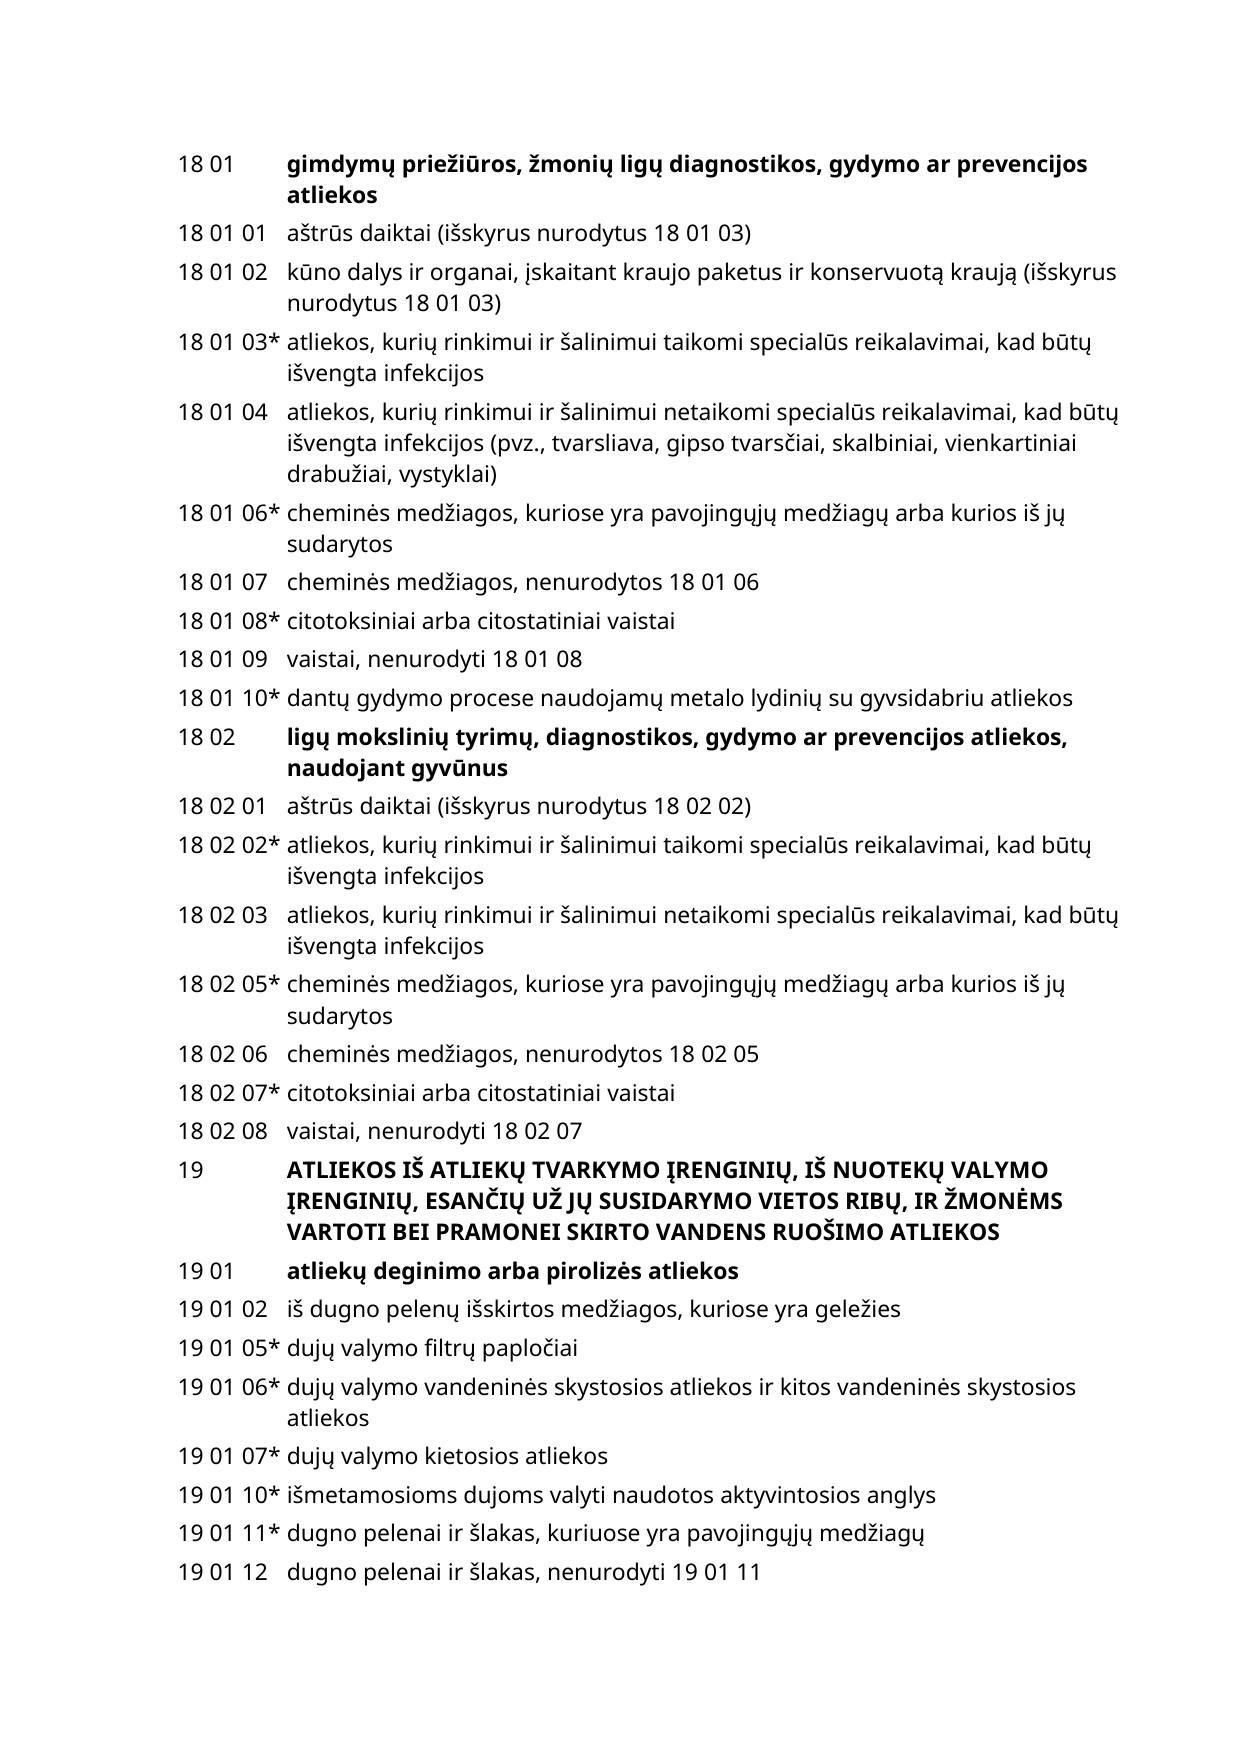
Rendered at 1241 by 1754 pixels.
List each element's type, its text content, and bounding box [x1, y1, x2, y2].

table_cell 19 01 05* [177, 1325, 287, 1363]
table_cell gimdymų priežiūros, žmonių ligų diagnostikos, gydymo ar prevencijos atliekos [287, 148, 1122, 210]
table_cell cheminės medžiagos, kuriose yra pavojingųjų medžiagų arba kurios iš jų sudarytos [287, 489, 1122, 559]
table_cell aštrūs daiktai (išskyrus nurodytus 18 01 03) [287, 210, 1122, 249]
table_cell 18 01 04 [177, 388, 287, 489]
table_cell 18 02 03 [177, 891, 287, 961]
table_cell 19 01 11* [177, 1510, 287, 1549]
table_cell vaistai, nenurodyti 18 01 08 [287, 636, 1122, 675]
table_cell atliekos, kurių rinkimui ir šalinimui taikomi specialūs reikalavimai, kad būtų išvengta infekcijos [287, 822, 1122, 891]
table_cell atliekos, kurių rinkimui ir šalinimui taikomi specialūs reikalavimai, kad būtų išvengta infekcijos [287, 319, 1122, 388]
table_cell išmetamosioms dujoms valyti naudotos aktyvintosios anglys [287, 1472, 1122, 1510]
table_cell 19 01 [177, 1248, 287, 1286]
table_cell 18 01 07 [177, 559, 287, 598]
table_cell [287, 1587, 1122, 1594]
table_cell 18 01 09 [177, 636, 287, 675]
table_cell 18 01 10* [177, 675, 287, 713]
table_cell citotoksiniai arba citostatiniai vaistai [287, 598, 1122, 636]
table_cell aštrūs daiktai (išskyrus nurodytus 18 02 02) [287, 783, 1122, 822]
table_cell 18 02 05* [177, 961, 287, 1031]
table_cell atliekų deginimo arba pirolizės atliekos [287, 1248, 1122, 1286]
table_cell dugno pelenai ir šlakas, kuriuose yra pavojingųjų medžiagų [287, 1510, 1122, 1549]
table_cell citotoksiniai arba citostatiniai vaistai [287, 1070, 1122, 1108]
table_cell 19 [177, 1147, 287, 1248]
table_cell 18 01 08* [177, 598, 287, 636]
table_cell atliekos, kurių rinkimui ir šalinimui netaikomi specialūs reikalavimai, kad būtų išvengta infekcijos [287, 891, 1122, 961]
table_cell iš dugno pelenų išskirtos medžiagos, kuriose yra geležies [287, 1286, 1122, 1325]
table_cell 18 02 [177, 713, 287, 783]
table_cell 19 01 06* [177, 1363, 287, 1433]
table_cell dujų valymo vandeninės skystosios atliekos ir kitos vandeninės skystosios atliekos [287, 1363, 1122, 1433]
table_cell kūno dalys ir organai, įskaitant kraujo paketus ir konservuotą kraują (išskyrus nurodytus 18 01 03) [287, 249, 1122, 318]
table_cell dantų gydymo procese naudojamų metalo lydinių su gyvsidabriu atliekos [287, 675, 1122, 713]
table_cell vaistai, nenurodyti 18 02 07 [287, 1108, 1122, 1147]
table_cell 19 01 12 [177, 1549, 287, 1587]
table_cell cheminės medžiagos, kuriose yra pavojingųjų medžiagų arba kurios iš jų sudarytos [287, 961, 1122, 1031]
table_cell 19 01 02 [177, 1286, 287, 1325]
table_cell 18 02 08 [177, 1108, 287, 1147]
table_cell cheminės medžiagos, nenurodytos 18 02 05 [287, 1031, 1122, 1069]
table_cell 18 02 02* [177, 822, 287, 891]
table_cell 18 02 06 [177, 1031, 287, 1069]
table_cell dujų valymo kietosios atliekos [287, 1433, 1122, 1472]
table_cell [177, 1587, 287, 1594]
table_cell 18 02 07* [177, 1070, 287, 1108]
table_cell 18 02 01 [177, 783, 287, 822]
table_cell 18 01 06* [177, 489, 287, 559]
table_cell dujų valymo filtrų papločiai [287, 1325, 1122, 1363]
table_cell dugno pelenai ir šlakas, nenurodyti 19 01 11 [287, 1549, 1122, 1587]
table_cell cheminės medžiagos, nenurodytos 18 01 06 [287, 559, 1122, 598]
table_cell 19 01 10* [177, 1472, 287, 1510]
table_cell ligų mokslinių tyrimų, diagnostikos, gydymo ar prevencijos atliekos, naudojant gyvūnus [287, 713, 1122, 783]
table_cell 18 01 01 [177, 210, 287, 249]
table_cell 19 01 07* [177, 1433, 287, 1472]
table_cell 18 01 02 [177, 249, 287, 318]
table_cell 18 01 03* [177, 319, 287, 388]
table_cell 18 01 [177, 148, 287, 210]
table_cell ATLIEKOS IŠ ATLIEKŲ TVARKYMO ĮRENGINIŲ, IŠ NUOTEKŲ VALYMO ĮRENGINIŲ, ESANČIŲ UŽ JŲ SUSIDARYMO VIETOS RIBŲ, IR ŽMONĖMS VARTOTI BEI PRAMONEI SKIRTO VANDENS RUOŠIMO ATLIEKOS [287, 1147, 1122, 1248]
table_cell atliekos, kurių rinkimui ir šalinimui netaikomi specialūs reikalavimai, kad būtų išvengta infekcijos (pvz., tvarsliava, gipso tvarsčiai, skalbiniai, vienkartiniai drabužiai, vystyklai) [287, 388, 1122, 489]
